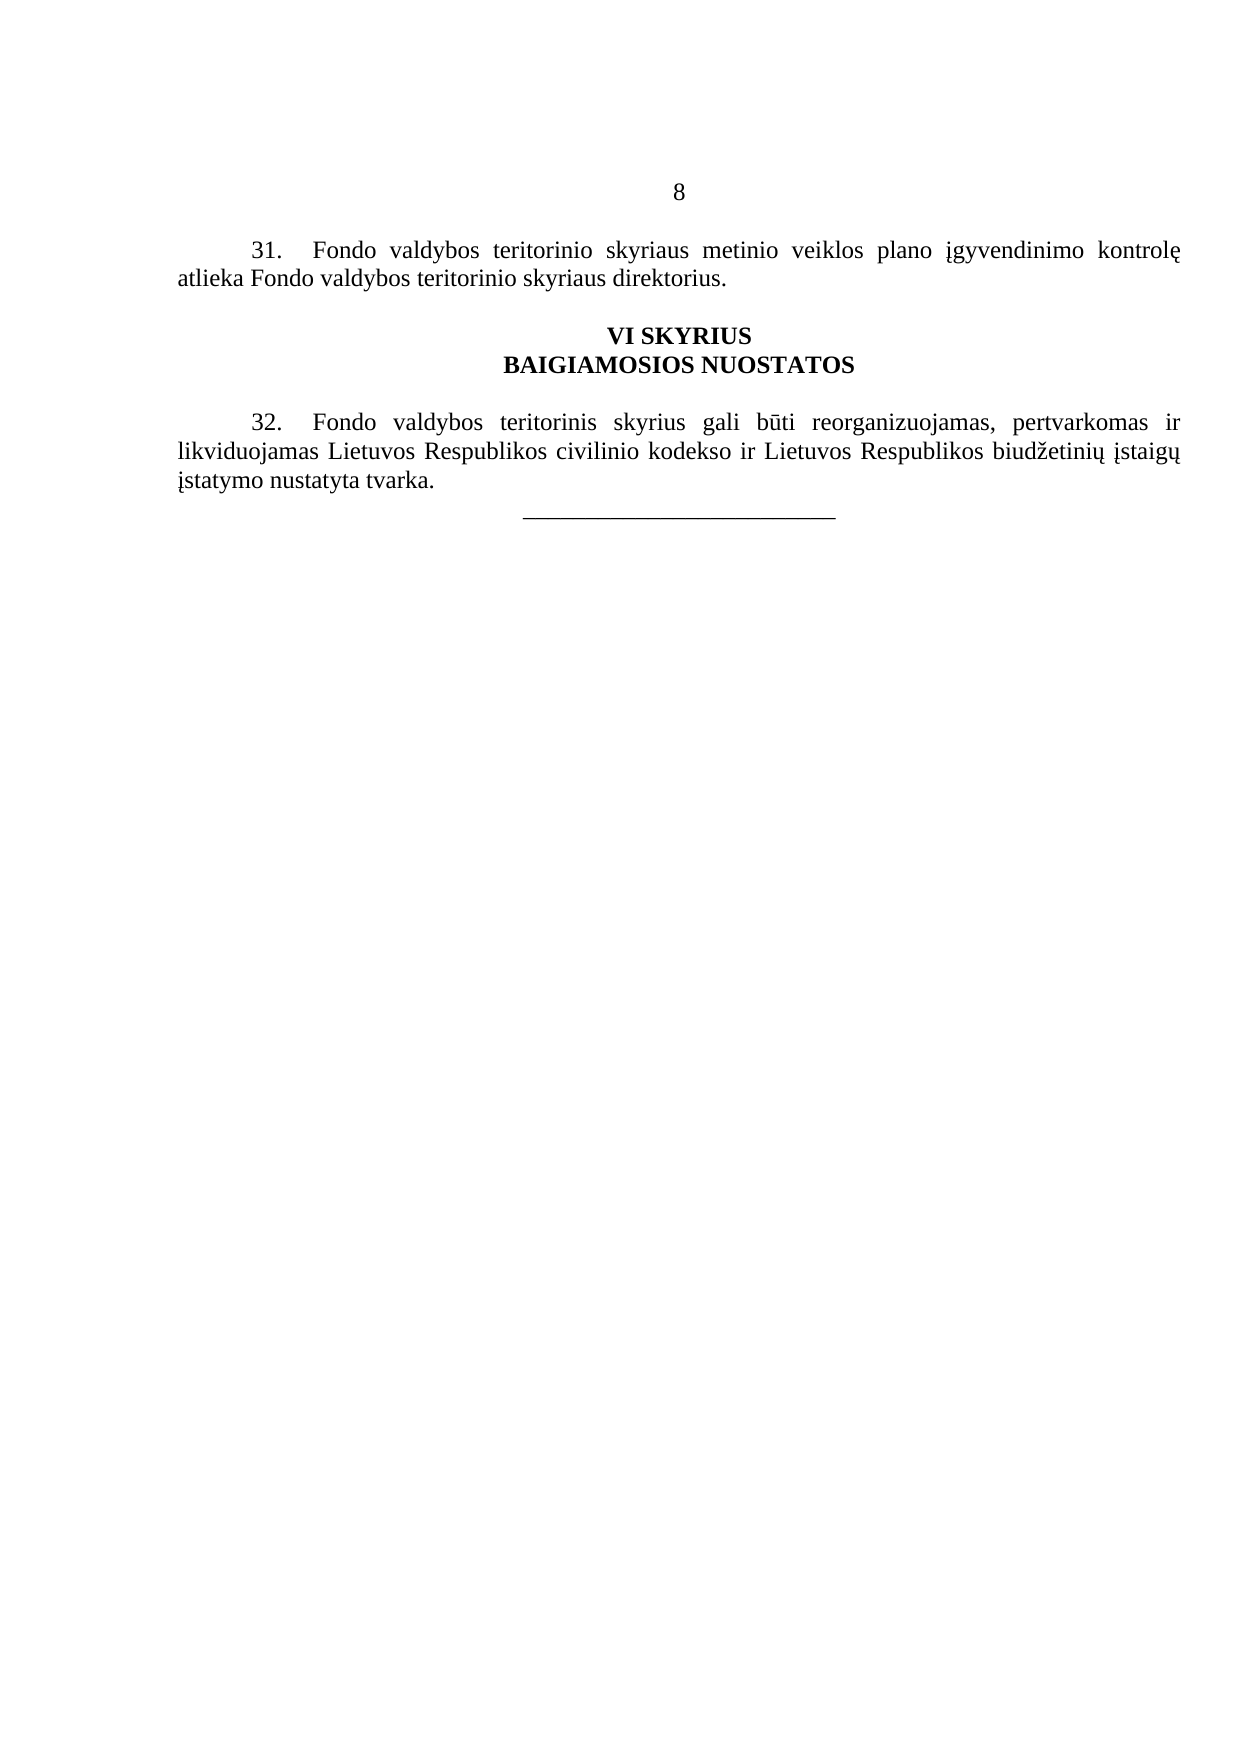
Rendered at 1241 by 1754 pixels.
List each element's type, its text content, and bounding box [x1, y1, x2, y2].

text _________________________ [177, 493, 1181, 522]
text 32. Fondo valdybos teritorinis skyrius gali būti reorganizuojamas, pertvarkomas ir likviduojamas Lietuvos Respublikos civilinio kodekso ir Lietuvos Respublikos biudžetinių įstaigų įstatymo nustatyta tvarka. [177, 407, 1181, 493]
text VI SKYRIUS [177, 321, 1181, 350]
text BAIGIAMOSIOS NUOSTATOS [177, 350, 1181, 378]
text 31. Fondo valdybos teritorinio skyriaus metinio veiklos plano įgyvendinimo kontrolę atlieka Fondo valdybos teritorinio skyriaus direktorius. [177, 235, 1181, 292]
